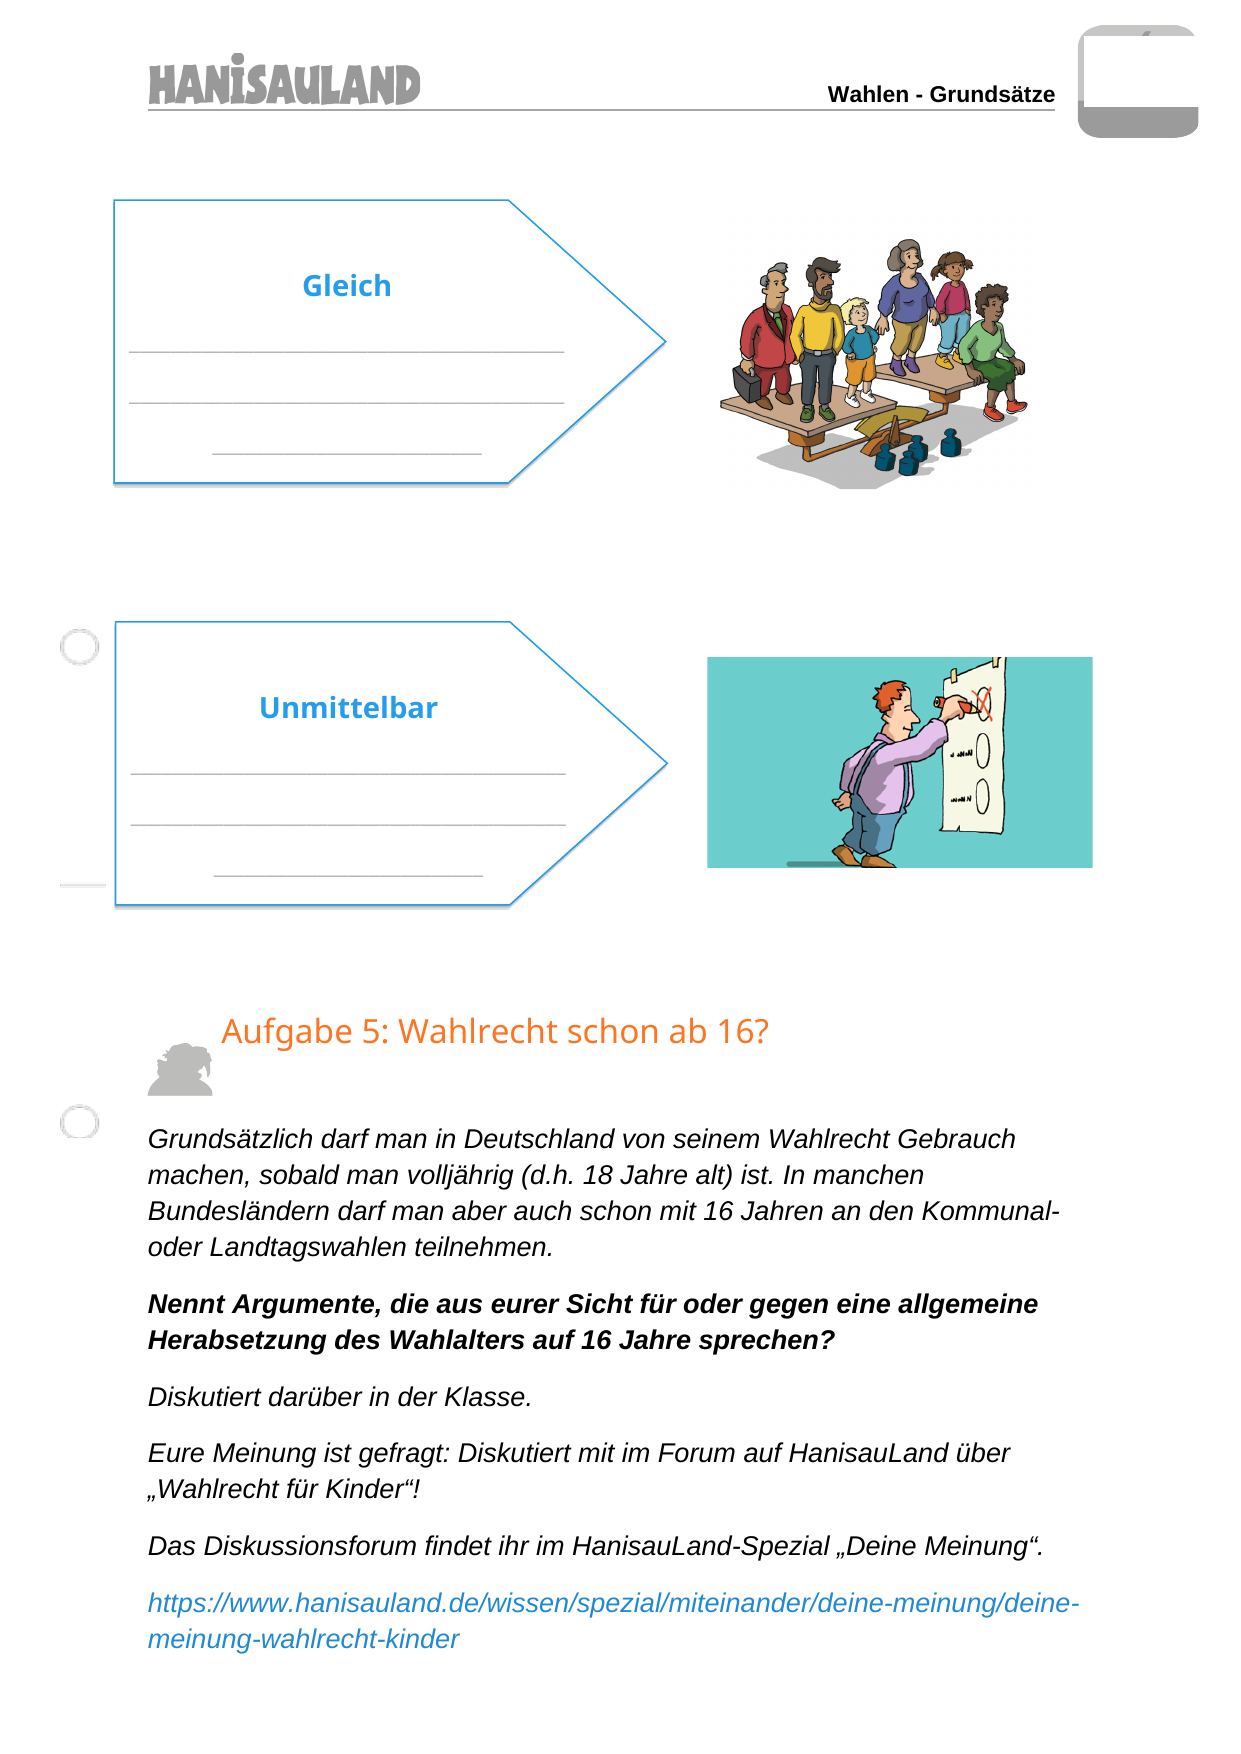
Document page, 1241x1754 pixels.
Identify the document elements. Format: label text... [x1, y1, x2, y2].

text © Stefan Eling/bpb.de [786, 518, 1025, 537]
text Das Diskussionsforum findet ihr im HanisauLand-Spezial „Deine Meinung“. [148, 1530, 1093, 1561]
text Nennt Argumente, die aus eurer Sicht für oder gegen eine allgemeine Herabsetzung des Wahlalters auf 16 Jahre sprechen? [148, 1288, 1093, 1355]
text Aufgabe 5: Wahlrecht schon ab 16? [148, 1008, 1093, 1096]
text Diskutiert darüber in der Klasse. [148, 1381, 1093, 1412]
text Grundsätzlich darf man in Deutschland von seinem Wahlrecht Gebrauch machen, sobald man volljährig (d.h. 18 Jahre alt) ist. In manchen Bundesländern darf man aber auch schon mit 16 Jahren an den Kommunal- oder Landtagswahlen teilnehmen. [148, 1123, 1093, 1262]
text © Stefan Eling/bpb.de [812, 887, 1051, 906]
text Eure Meinung ist gefragt: Diskutiert mit im Forum auf HanisauLand über „Wahlrecht für Kinder“! [148, 1437, 1093, 1504]
text https://www.hanisauland.de/wissen/spezial/miteinander/deine-meinung/deine-meinung-wahlrecht-kinder [148, 1587, 1093, 1654]
